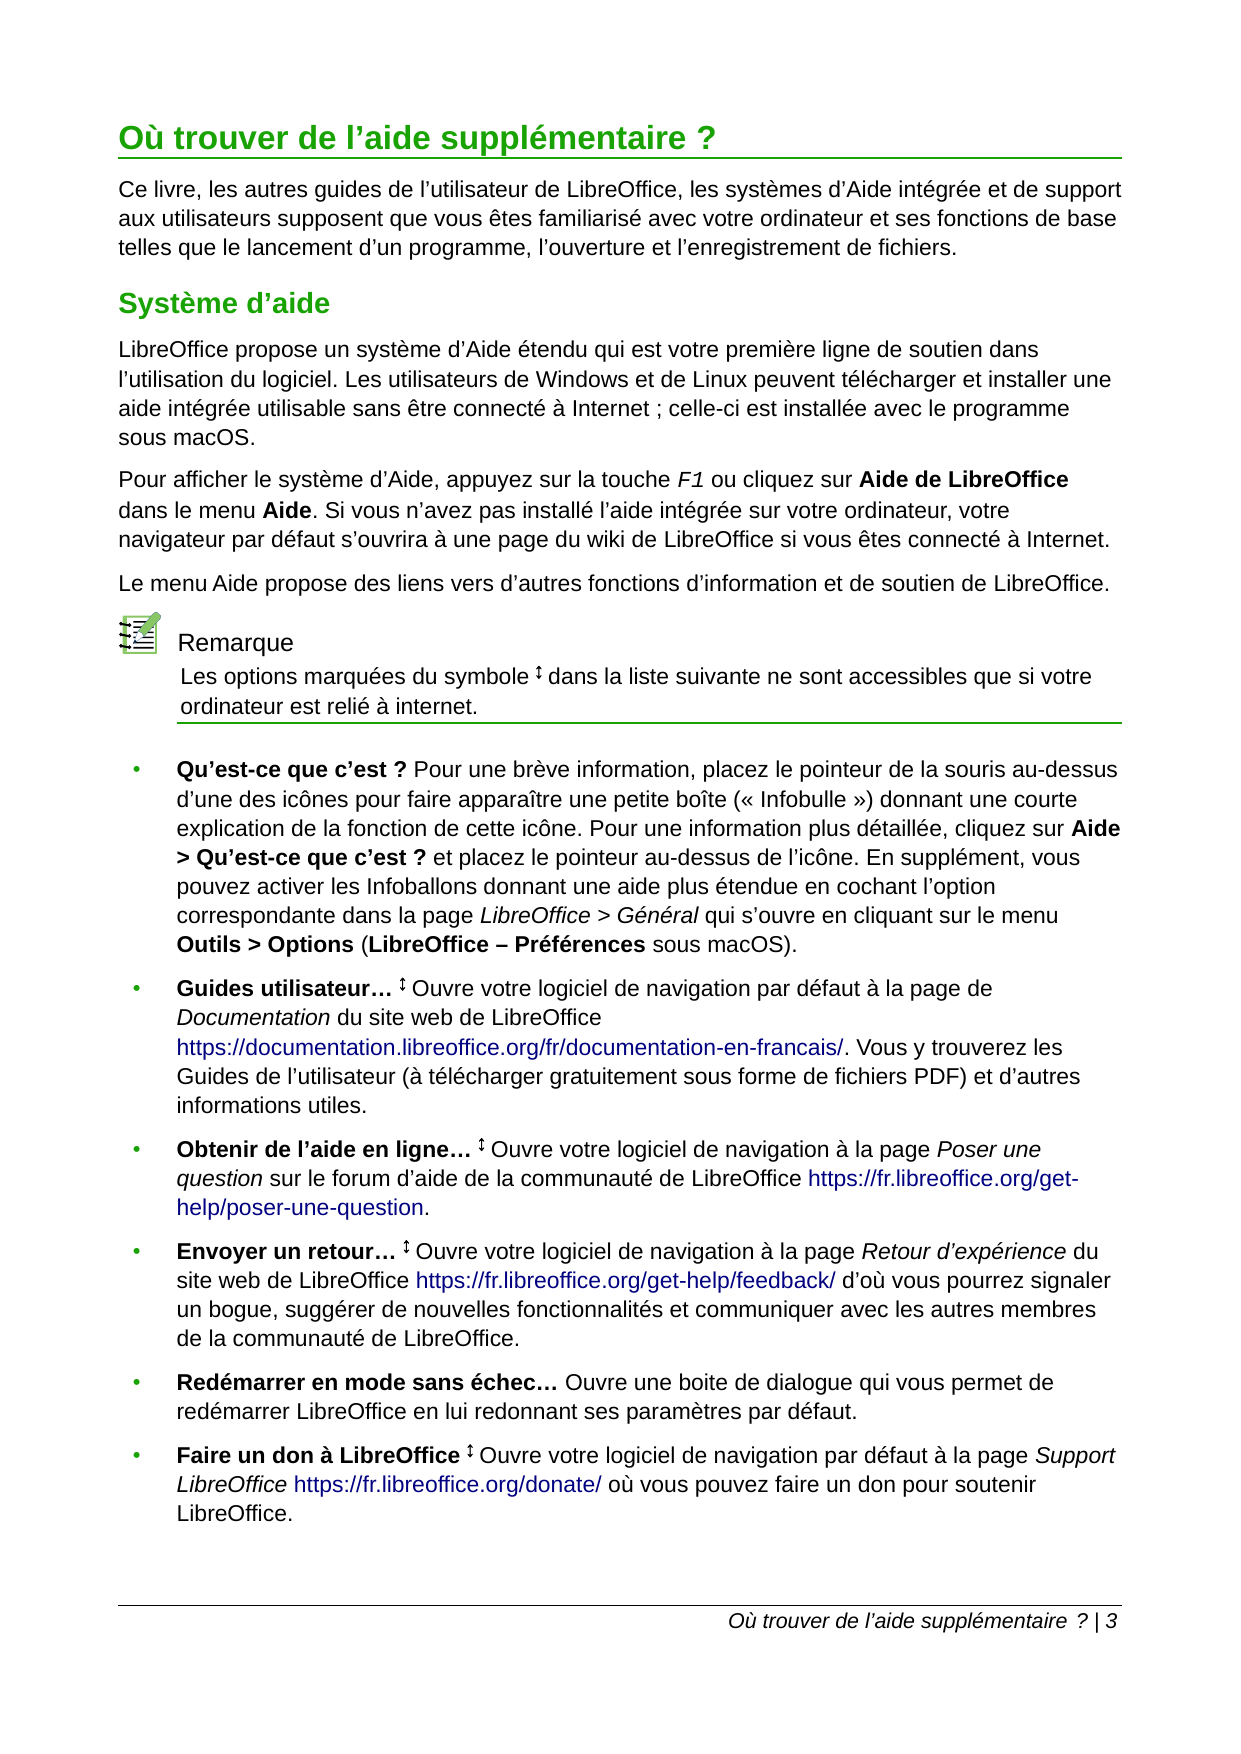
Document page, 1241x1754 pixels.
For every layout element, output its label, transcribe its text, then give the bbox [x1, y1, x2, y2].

text LibreOffice propose un système d’Aide étendu qui est votre première ligne de soutien dans l’utilisation du logiciel. Les utilisateurs de Windows et de Linux peuvent télécharger et installer une aide intégrée utilisable sans être connecté à Internet ; celle-ci est installée avec le programme sous macOS. [118, 334, 1122, 450]
text Ce livre, les autres guides de l’utilisateur de LibreOffice, les systèmes d’Aide intégrée et de support aux utilisateurs supposent que vous êtes familiarisé avec votre ordinateur et ses fonctions de base telles que le lancement d’un programme, l’ouverture et l’enregistrement de fichiers. [118, 173, 1122, 261]
list Faire un don à LibreOffice ↕ Ouvre votre logiciel de navigation par défaut à la page Support LibreOffice https://fr.libreoffice.org/donate/ où vous pouvez faire un don pour soutenir LibreOffice. [133, 1439, 1122, 1526]
list Obtenir de l’aide en ligne… ↕ Ouvre votre logiciel de navigation à la page Poser une question sur le forum d’aide de la communauté de LibreOffice https://fr.libreoffice.org/get-help/poser-une-question. [133, 1133, 1122, 1220]
list Envoyer un retour… ↕ Ouvre votre logiciel de navigation à la page Retour d’expérience du site web de LibreOffice https://fr.libreoffice.org/get-help/feedback/ d’où vous pourrez signaler un bogue, suggérer de nouvelles fonctionnalités et communiquer avec les autres membres de la communauté de LibreOffice. [133, 1235, 1122, 1351]
list Redémarrer en mode sans échec… Ouvre une boite de dialogue qui vous permet de redémarrer LibreOffice en lui redonnant ses paramètres par défaut. [133, 1366, 1122, 1424]
subtitle Où trouver de l’aide supplémentaire ? [118, 118, 1122, 157]
text Pour afficher le système d’Aide, appuyez sur la touche F1 ou cliquez sur Aide de LibreOffice dans le menu Aide. Si vous n’avez pas installé l’aide intégrée sur votre ordinateur, votre navigateur par défaut s’ouvrira à une page du wiki de LibreOffice si vous êtes connecté à Internet. [118, 465, 1122, 552]
list Guides utilisateur… ↕ Ouvre votre logiciel de navigation par défaut à la page de Documentation du site web de LibreOffice https://documentation.libreoffice.org/fr/documentation-en-francais/. Vous y trouverez les Guides de l’utilisateur (à télécharger gratuitement sous forme de fichiers PDF) et d’autres informations utiles. [133, 972, 1122, 1118]
list Remarque [118, 611, 1122, 657]
list Qu’est-ce que c’est ? Pour une brève information, placez le pointeur de la souris au-dessus d’une des icônes pour faire apparaître une petite boîte (« Infobulle ») donnant une courte explication de la fonction de cette icône. Pour une information plus détaillée, cliquez sur Aide > Qu’est-ce que c’est ? et placez le pointeur au-dessus de l’icône. En supplément, vous pouvez activer les Infoballons donnant une aide plus étendue en cochant l’option correspondante dans la page LibreOffice > Général qui s’ouvre en cliquant sur le menu Outils > Options (LibreOffice – Préférences sous macOS). [133, 753, 1122, 958]
subtitle Système d’aide [118, 290, 1122, 319]
text Les options marquées du symbole ↕ dans la liste suivante ne sont accessibles que si votre ordinateur est relié à internet. [177, 657, 1122, 722]
text Le menu Aide propose des liens vers d’autres fonctions d’information et de soutien de LibreOffice. [118, 567, 1122, 596]
